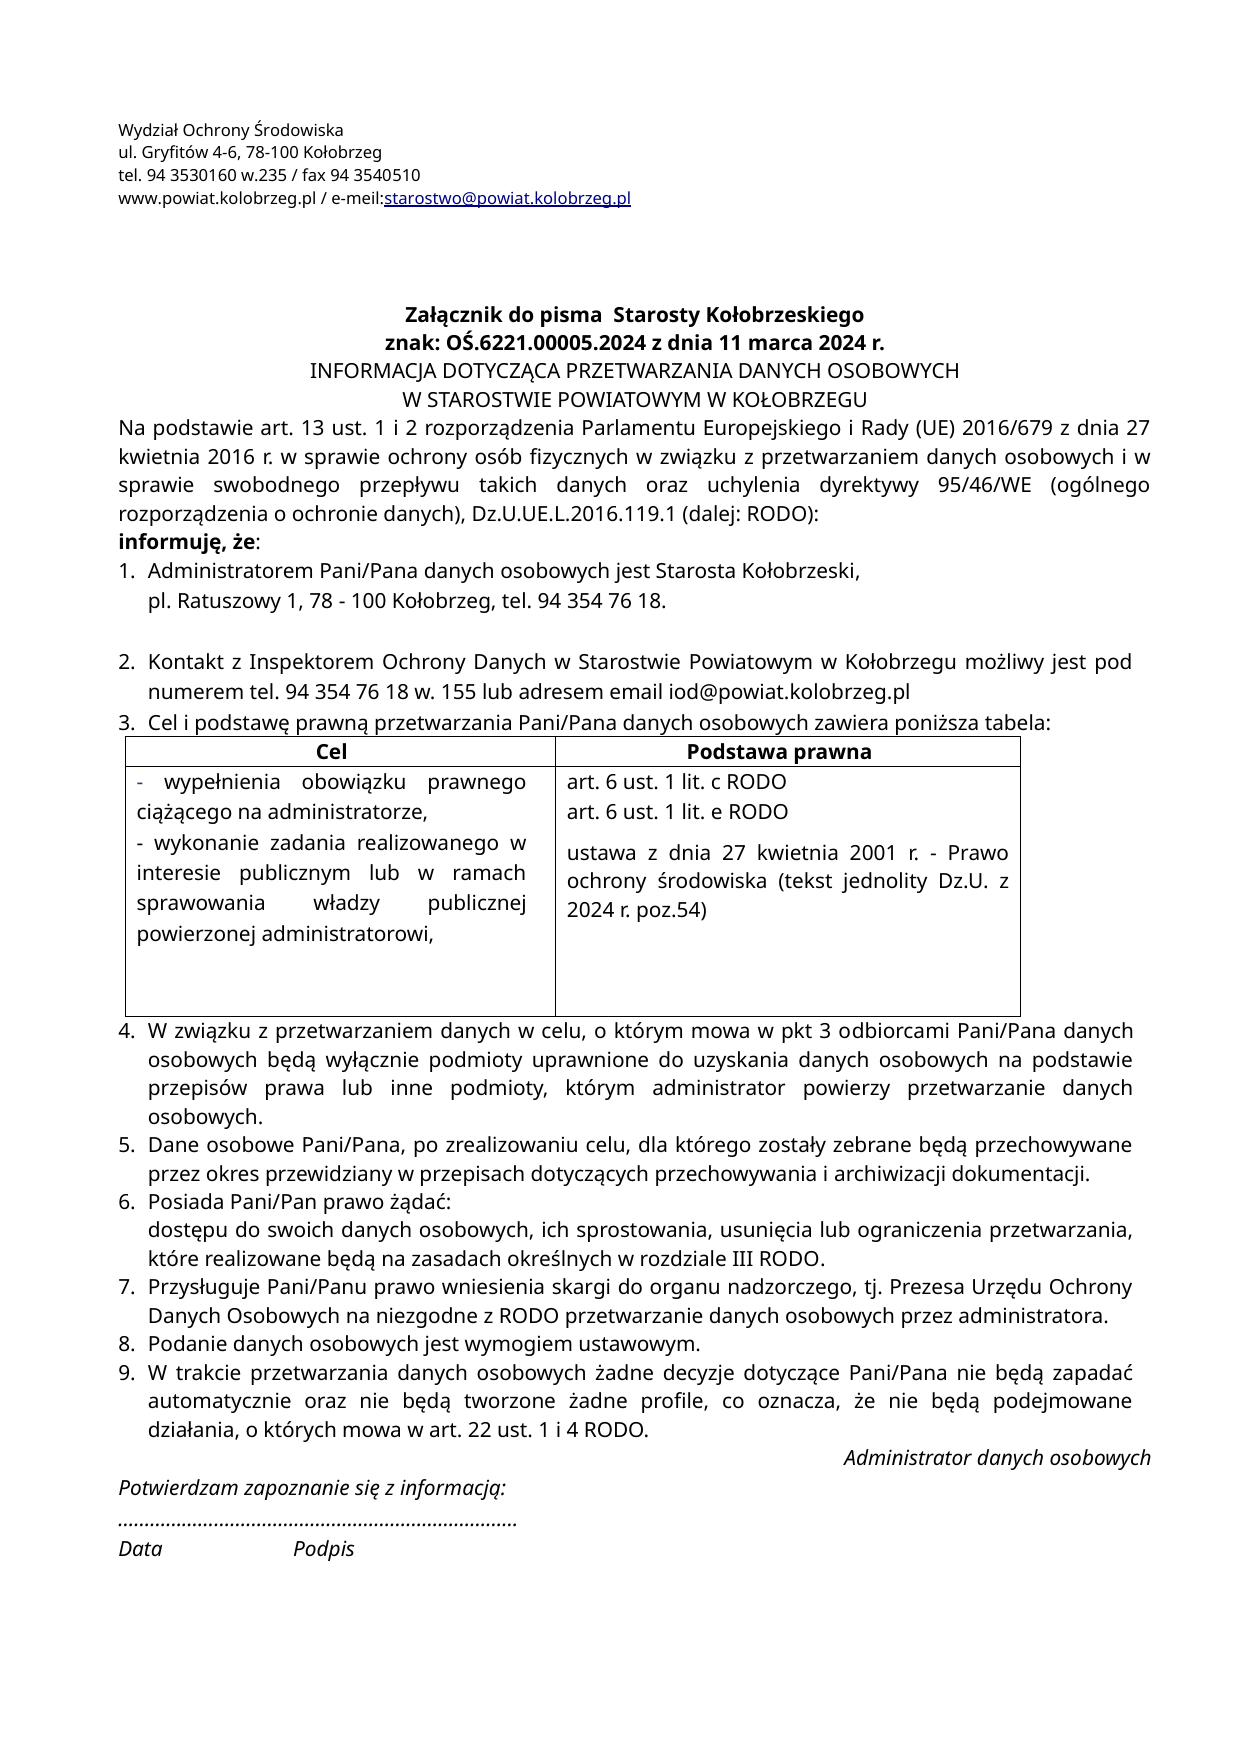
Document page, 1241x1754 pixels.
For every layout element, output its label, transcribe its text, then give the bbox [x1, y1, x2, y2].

table_cell - wypełnienia obowiązku prawnego ciążącego na administratorze, - wykonanie zadania realizowanego w interesie publicznym lub w ramach sprawowania władzy publicznej powierzonej administratorowi, [126, 767, 555, 1016]
text Potwierdzam zapoznanie się z informacją: [118, 1473, 1152, 1502]
text ………………………………………………………………… [118, 1504, 1152, 1532]
text Data Podpis [118, 1534, 1152, 1563]
list Kontakt z Inspektorem Ochrony Danych w Starostwie Powiatowym w Kołobrzegu możliwy jest pod numerem tel. 94 354 76 18 w. 155 lub adresem email iod@powiat.kolobrzeg.pl [118, 647, 1134, 706]
table_cell art. 6 ust. 1 lit. c RODO art. 6 ust. 1 lit. e RODO ustawa z dnia 27 kwietnia 2001 r. - Prawo ochrony środowiska (tekst jednolity Dz.U. z 2024 r. poz.54) [556, 767, 1020, 1016]
text INFORMACJA DOTYCZĄCA PRZETWARZANIA DANYCH OSOBOWYCH [118, 357, 1152, 385]
table_header Cel [126, 737, 555, 766]
text znak: OŚ.6221.00005.2024 z dnia 11 marca 2024 r. [118, 328, 1152, 357]
list Posiada Pani/Pan prawo żądać: [118, 1187, 1134, 1216]
text www.powiat.kolobrzeg.pl / e-meil:starostwo@powiat.kolobrzeg.pl [118, 186, 1152, 209]
list W trakcie przetwarzania danych osobowych żadne decyzje dotyczące Pani/Pana nie będą zapadać automatycznie oraz nie będą tworzone żadne profile, co oznacza, że nie będą podejmowane działania, o których mowa w art. 22 ust. 1 i 4 RODO. [118, 1358, 1134, 1443]
list Administratorem Pani/Pana danych osobowych jest Starosta Kołobrzeski, [118, 556, 1134, 584]
list Przysługuje Pani/Panu prawo wniesienia skargi do organu nadzorczego, tj. Prezesa Urzędu Ochrony Danych Osobowych na niezgodne z RODO przetwarzanie danych osobowych przez administratora. [118, 1272, 1134, 1329]
text dostępu do swoich danych osobowych, ich sprostowania, usunięcia lub ograniczenia przetwarzania, które realizowane będą na zasadach określnych w rozdziale III RODO. [148, 1216, 1134, 1272]
text Załącznik do pisma Starosty Kołobrzeskiego [118, 300, 1152, 328]
list W związku z przetwarzaniem danych w celu, o którym mowa w pkt 3 odbiorcami Pani/Pana danych osobowych będą wyłącznie podmioty uprawnione do uzyskania danych osobowych na podstawie przepisów prawa lub inne podmioty, którym administrator powierzy przetwarzanie danych osobowych. [118, 1017, 1134, 1130]
text Wydział Ochrony Środowiska ul. Gryfitów 4-6, 78-100 Kołobrzeg tel. 94 3530160 w.235 / fax 94 3540510 [118, 118, 1152, 186]
text W STAROSTWIE POWIATOWYM W KOŁOBRZEGU [118, 385, 1152, 413]
table_header Podstawa prawna [556, 737, 1020, 766]
text Administrator danych osobowych [118, 1443, 1152, 1472]
list Podanie danych osobowych jest wymogiem ustawowym. [118, 1329, 1134, 1358]
text pl. Ratuszowy 1, 78 - 100 Kołobrzeg, tel. 94 354 76 18. [148, 586, 1134, 614]
list Cel i podstawę prawną przetwarzania Pani/Pana danych osobowych zawiera poniższa tabela: [118, 708, 1134, 736]
text Na podstawie art. 13 ust. 1 i 2 rozporządzenia Parlamentu Europejskiego i Rady (UE) 2016/679 z dnia 27 kwietnia 2016 r. w sprawie ochrony osób fizycznych w związku z przetwarzaniem danych osobowych i w sprawie swobodnego przepływu takich danych oraz uchylenia dyrektywy 95/46/WE (ogólnego rozporządzenia o ochronie danych), Dz.U.UE.L.2016.119.1 (dalej: RODO): [118, 413, 1152, 527]
text informuję, że: [118, 527, 1152, 556]
list Dane osobowe Pani/Pana, po zrealizowaniu celu, dla którego zostały zebrane będą przechowywane przez okres przewidziany w przepisach dotyczących przechowywania i archiwizacji dokumentacji. [118, 1130, 1134, 1187]
